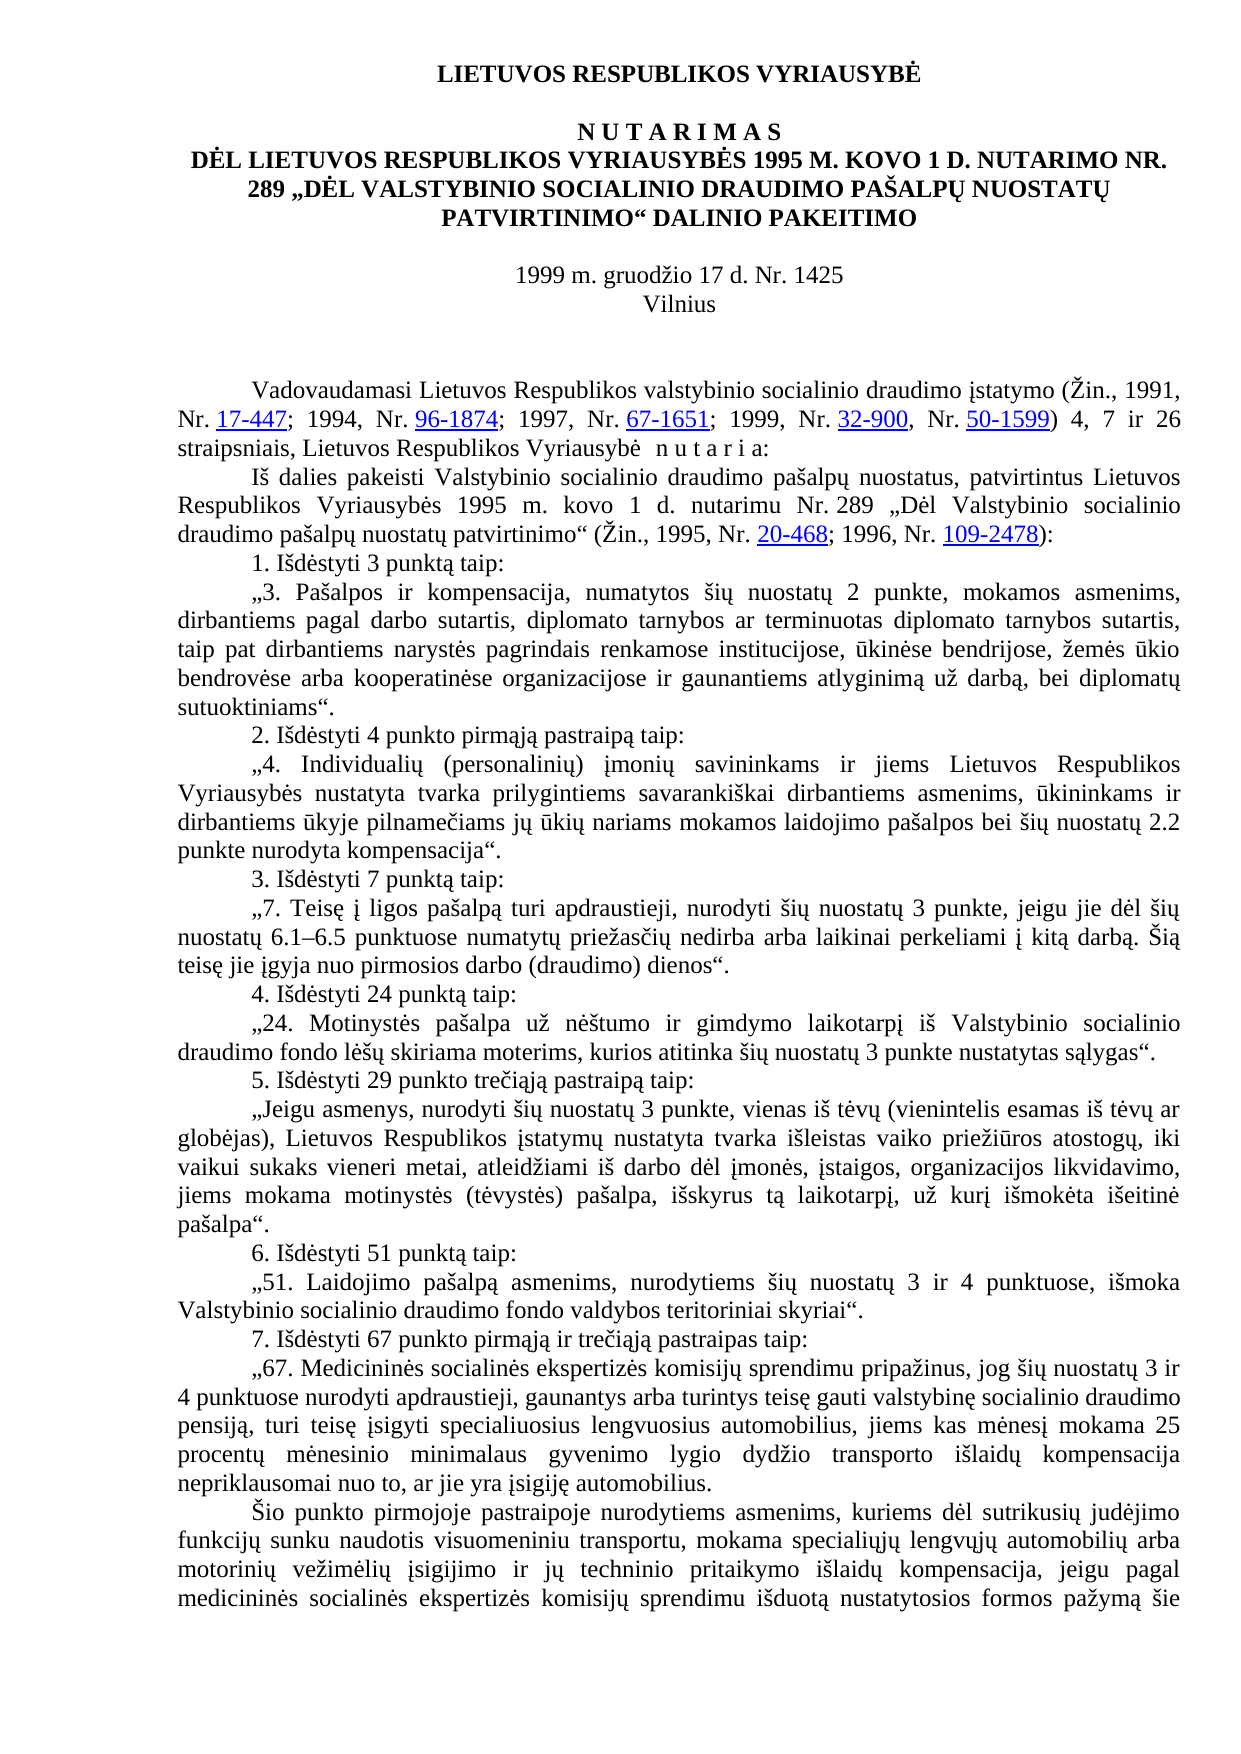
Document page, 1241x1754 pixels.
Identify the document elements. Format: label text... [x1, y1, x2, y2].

text 6. Išdėstyti 51 punktą taip: [177, 1238, 1181, 1267]
text „24. Motinystės pašalpa už nėštumo ir gimdymo laikotarpį iš Valstybinio socialinio draudimo fondo lėšų skiriama moterims, kurios atitinka šių nuostatų 3 punkte nustatytas sąlygas“. [177, 1008, 1181, 1065]
text Iš dalies pakeisti Valstybinio socialinio draudimo pašalpų nuostatus, patvirtintus Lietuvos Respublikos Vyriausybės 1995 m. kovo 1 d. nutarimu Nr. 289 „Dėl Valstybinio socialinio draudimo pašalpų nuostatų patvirtinimo“ (Žin., 1995, Nr. 20-468; 1996, Nr. 109-2478): [177, 462, 1181, 548]
text Šio punkto pirmojoje pastraipoje nurodytiems asmenims, kuriems dėl sutrikusių judėjimo funkcijų sunku naudotis visuomeniniu transportu, mokama specialiųjų lengvųjų automobilių arba motorinių vežimėlių įsigijimo ir jų techninio pritaikymo išlaidų kompensacija, jeigu pagal medicininės socialinės ekspertizės komisijų sprendimu išduotą nustatytosios formos pažymą šie [177, 1497, 1181, 1612]
text 7. Išdėstyti 67 punkto pirmąją ir trečiąją pastraipas taip: [177, 1324, 1181, 1353]
text „51. Laidojimo pašalpą asmenims, nurodytiems šių nuostatų 3 ir 4 punktuose, išmoka Valstybinio socialinio draudimo fondo valdybos teritoriniai skyriai“. [177, 1267, 1181, 1324]
text DĖL LIETUVOS RESPUBLIKOS VYRIAUSYBĖS 1995 M. KOVO 1 D. NUTARIMO NR. 289 „DĖL VALSTYBINIO SOCIALINIO DRAUDIMO PAŠALPŲ NUOSTATŲ PATVIRTINIMO“ DALINIO PAKEITIMO [177, 145, 1181, 232]
text „4. Individualių (personalinių) įmonių savininkams ir jiems Lietuvos Respublikos Vyriausybės nustatyta tvarka prilygintiems savarankiškai dirbantiems asmenims, ūkininkams ir dirbantiems ūkyje pilnamečiams jų ūkių nariams mokamos laidojimo pašalpos bei šių nuostatų 2.2 punkte nurodyta kompensacija“. [177, 749, 1181, 864]
text „67. Medicininės socialinės ekspertizės komisijų sprendimu pripažinus, jog šių nuostatų 3 ir 4 punktuose nurodyti apdraustieji, gaunantys arba turintys teisę gauti valstybinę socialinio draudimo pensiją, turi teisę įsigyti specialiuosius lengvuosius automobilius, jiems kas mėnesį mokama 25 procentų mėnesinio minimalaus gyvenimo lygio dydžio transporto išlaidų kompensacija nepriklausomai nuo to, ar jie yra įsigiję automobilius. [177, 1353, 1181, 1497]
text N U T A R I M A S [177, 117, 1181, 145]
text „7. Teisę į ligos pašalpą turi apdraustieji, nurodyti šių nuostatų 3 punkte, jeigu jie dėl šių nuostatų 6.1–6.5 punktuose numatytų priežasčių nedirba arba laikinai perkeliami į kitą darbą. Šią teisę jie įgyja nuo pirmosios darbo (draudimo) dienos“. [177, 893, 1181, 979]
text „3. Pašalpos ir kompensacija, numatytos šių nuostatų 2 punkte, mokamos asmenims, dirbantiems pagal darbo sutartis, diplomato tarnybos ar terminuotas diplomato tarnybos sutartis, taip pat dirbantiems narystės pagrindais renkamose institucijose, ūkinėse bendrijose, žemės ūkio bendrovėse arba kooperatinėse organizacijose ir gaunantiems atlyginimą už darbą, bei diplomatų sutuoktiniams“. [177, 577, 1181, 720]
text Vilnius [177, 289, 1181, 318]
text 4. Išdėstyti 24 punktą taip: [177, 979, 1181, 1008]
text Vadovaudamasi Lietuvos Respublikos valstybinio socialinio draudimo įstatymo (Žin., 1991, Nr. 17-447; 1994, Nr. 96-1874; 1997, Nr. 67-1651; 1999, Nr. 32-900, Nr. 50-1599) 4, 7 ir 26 straipsniais, Lietuvos Respublikos Vyriausybė nutaria: [177, 375, 1181, 462]
text 1. Išdėstyti 3 punktą taip: [177, 548, 1181, 577]
text 3. Išdėstyti 7 punktą taip: [177, 864, 1181, 893]
text 2. Išdėstyti 4 punkto pirmąją pastraipą taip: [177, 720, 1181, 749]
text 5. Išdėstyti 29 punkto trečiąją pastraipą taip: [177, 1065, 1181, 1094]
text „Jeigu asmenys, nurodyti šių nuostatų 3 punkte, vienas iš tėvų (vienintelis esamas iš tėvų ar globėjas), Lietuvos Respublikos įstatymų nustatyta tvarka išleistas vaiko priežiūros atostogų, iki vaikui sukaks vieneri metai, atleidžiami iš darbo dėl įmonės, įstaigos, organizacijos likvidavimo, jiems mokama motinystės (tėvystės) pašalpa, išskyrus tą laikotarpį, už kurį išmokėta išeitinė pašalpa“. [177, 1094, 1181, 1238]
text 1999 m. gruodžio 17 d. Nr. 1425 [177, 260, 1181, 289]
text LIETUVOS RESPUBLIKOS VYRIAUSYBĖ [177, 59, 1181, 88]
